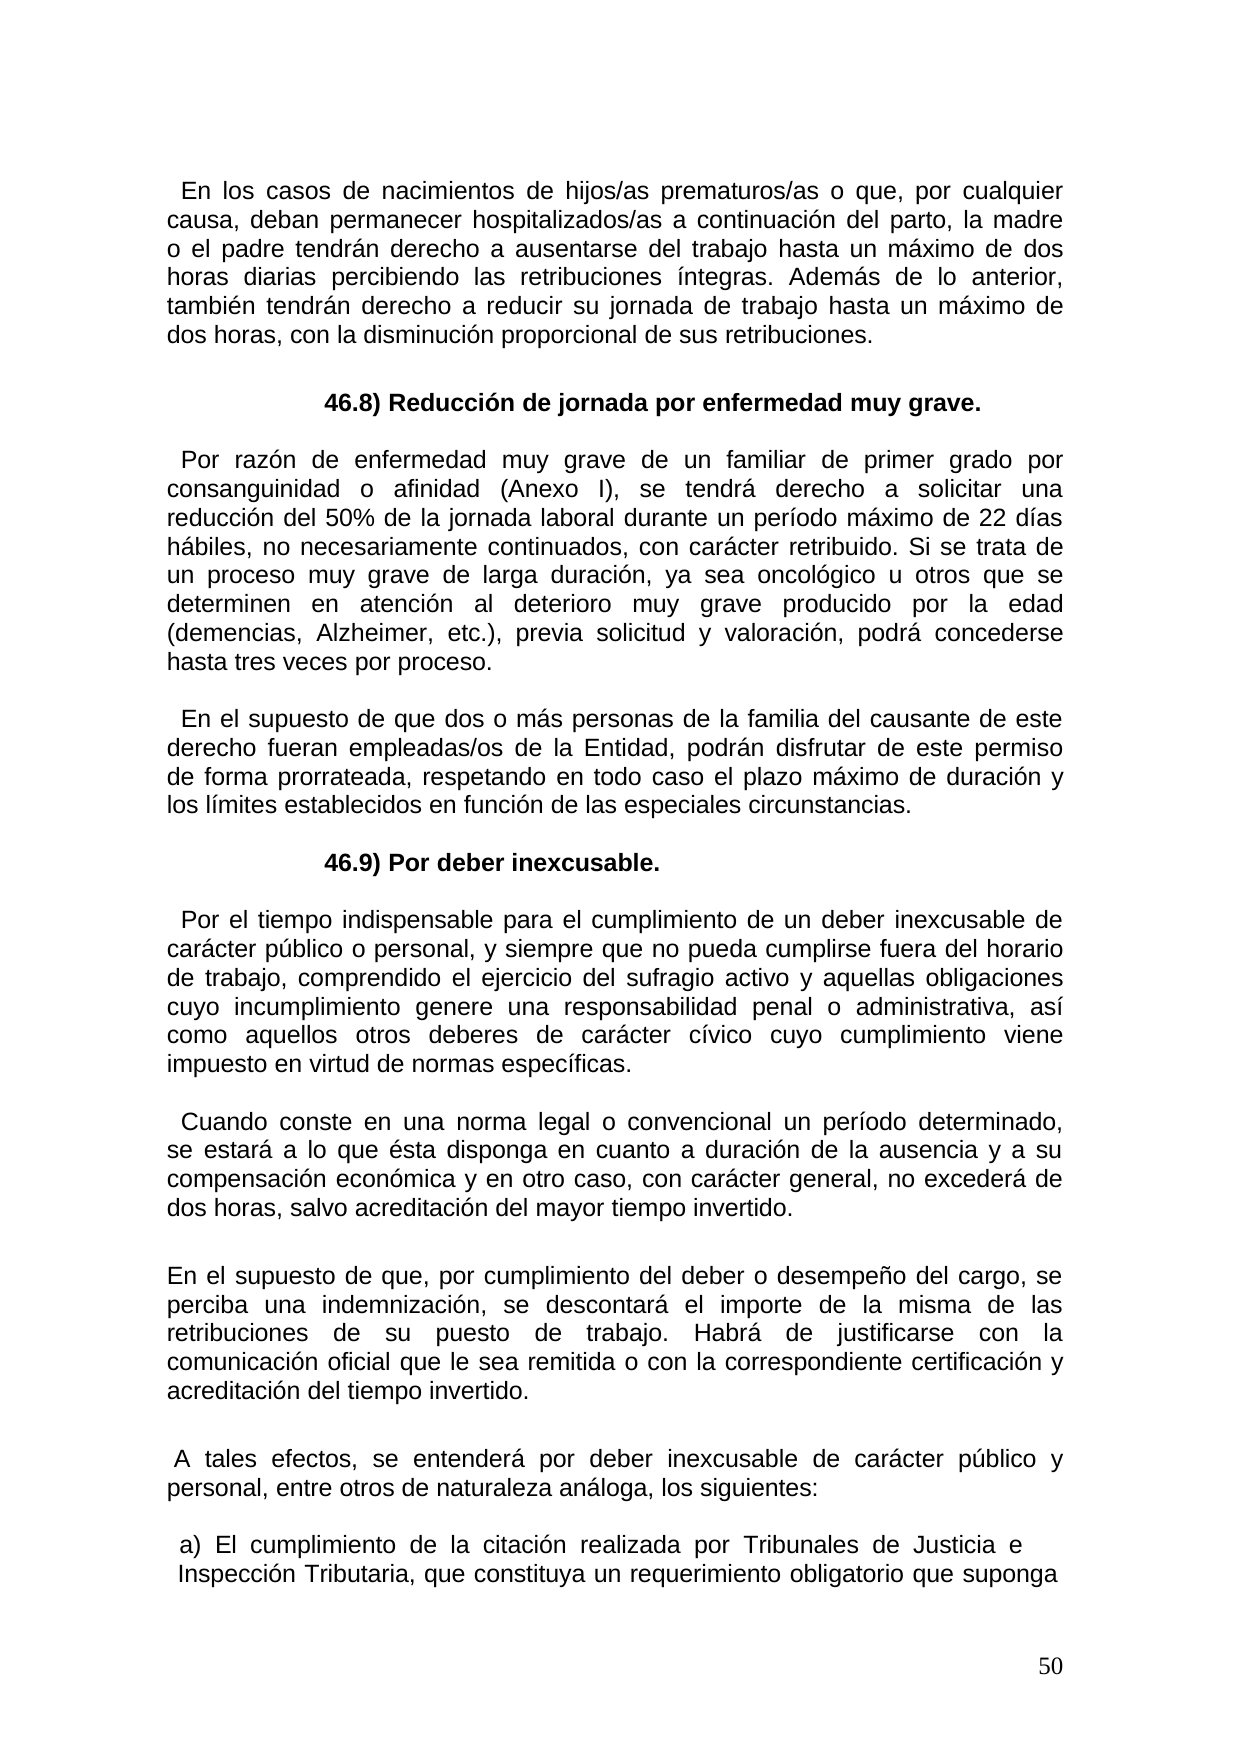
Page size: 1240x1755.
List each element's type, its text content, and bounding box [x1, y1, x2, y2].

subtitle Reducción de jornada por enfermedad muy grave. [324, 388, 1075, 417]
list El cumplimiento de la citación realizada por Tribunales de Justicia e Inspección Tributaria, que constituya un requerimiento obligatorio que suponga [167, 1530, 1063, 1588]
text En los casos de nacimientos de hijos/as prematuros/as o que, por cualquier causa, deban permanecer hospitalizados/as a continuación del parto, la madre o el padre tendrán derecho a ausentarse del trabajo hasta un máximo de dos horas diarias percibiendo las retribuciones íntegras. Además de lo anterior, también tendrán derecho a reducir su jornada de trabajo hasta un máximo de dos horas, con la disminución proporcional de sus retribuciones. [167, 176, 1063, 348]
text En el supuesto de que dos o más personas de la familia del causante de este derecho fueran empleadas/os de la Entidad, podrán disfrutar de este permiso de forma prorrateada, respetando en todo caso el plazo máximo de duración y los límites establecidos en función de las especiales circunstancias. [167, 704, 1063, 819]
subtitle Por deber inexcusable. [324, 848, 1075, 877]
text Por razón de enfermedad muy grave de un familiar de primer grado por consanguinidad o afinidad (Anexo I), se tendrá derecho a solicitar una reducción del 50% de la jornada laboral durante un período máximo de 22 días hábiles, no necesariamente continuados, con carácter retribuido. Si se trata de un proceso muy grave de larga duración, ya sea oncológico u otros que se determinen en atención al deterioro muy grave producido por la edad (demencias, Alzheimer, etc.), previa solicitud y valoración, podrá concederse hasta tres veces por proceso. [167, 445, 1063, 675]
text Cuando conste en una norma legal o convencional un período determinado, se estará a lo que ésta disponga en cuanto a duración de la ausencia y a su compensación económica y en otro caso, con carácter general, no excederá de dos horas, salvo acreditación del mayor tiempo invertido. [167, 1107, 1063, 1222]
text Por el tiempo indispensable para el cumplimiento de un deber inexcusable de carácter público o personal, y siempre que no pueda cumplirse fuera del horario de trabajo, comprendido el ejercicio del sufragio activo y aquellas obligaciones cuyo incumplimiento genere una responsabilidad penal o administrativa, así como aquellos otros deberes de carácter cívico cuyo cumplimiento viene impuesto en virtud de normas específicas. [167, 905, 1063, 1078]
text A tales efectos, se entenderá por deber inexcusable de carácter público y personal, entre otros de naturaleza análoga, los siguientes: [167, 1444, 1063, 1501]
text En el supuesto de que, por cumplimiento del deber o desempeño del cargo, se perciba una indemnización, se descontará el importe de la misma de las retribuciones de su puesto de trabajo. Habrá de justificarse con la comunicación oficial que le sea remitida o con la correspondiente certificación y acreditación del tiempo invertido. [167, 1261, 1063, 1405]
